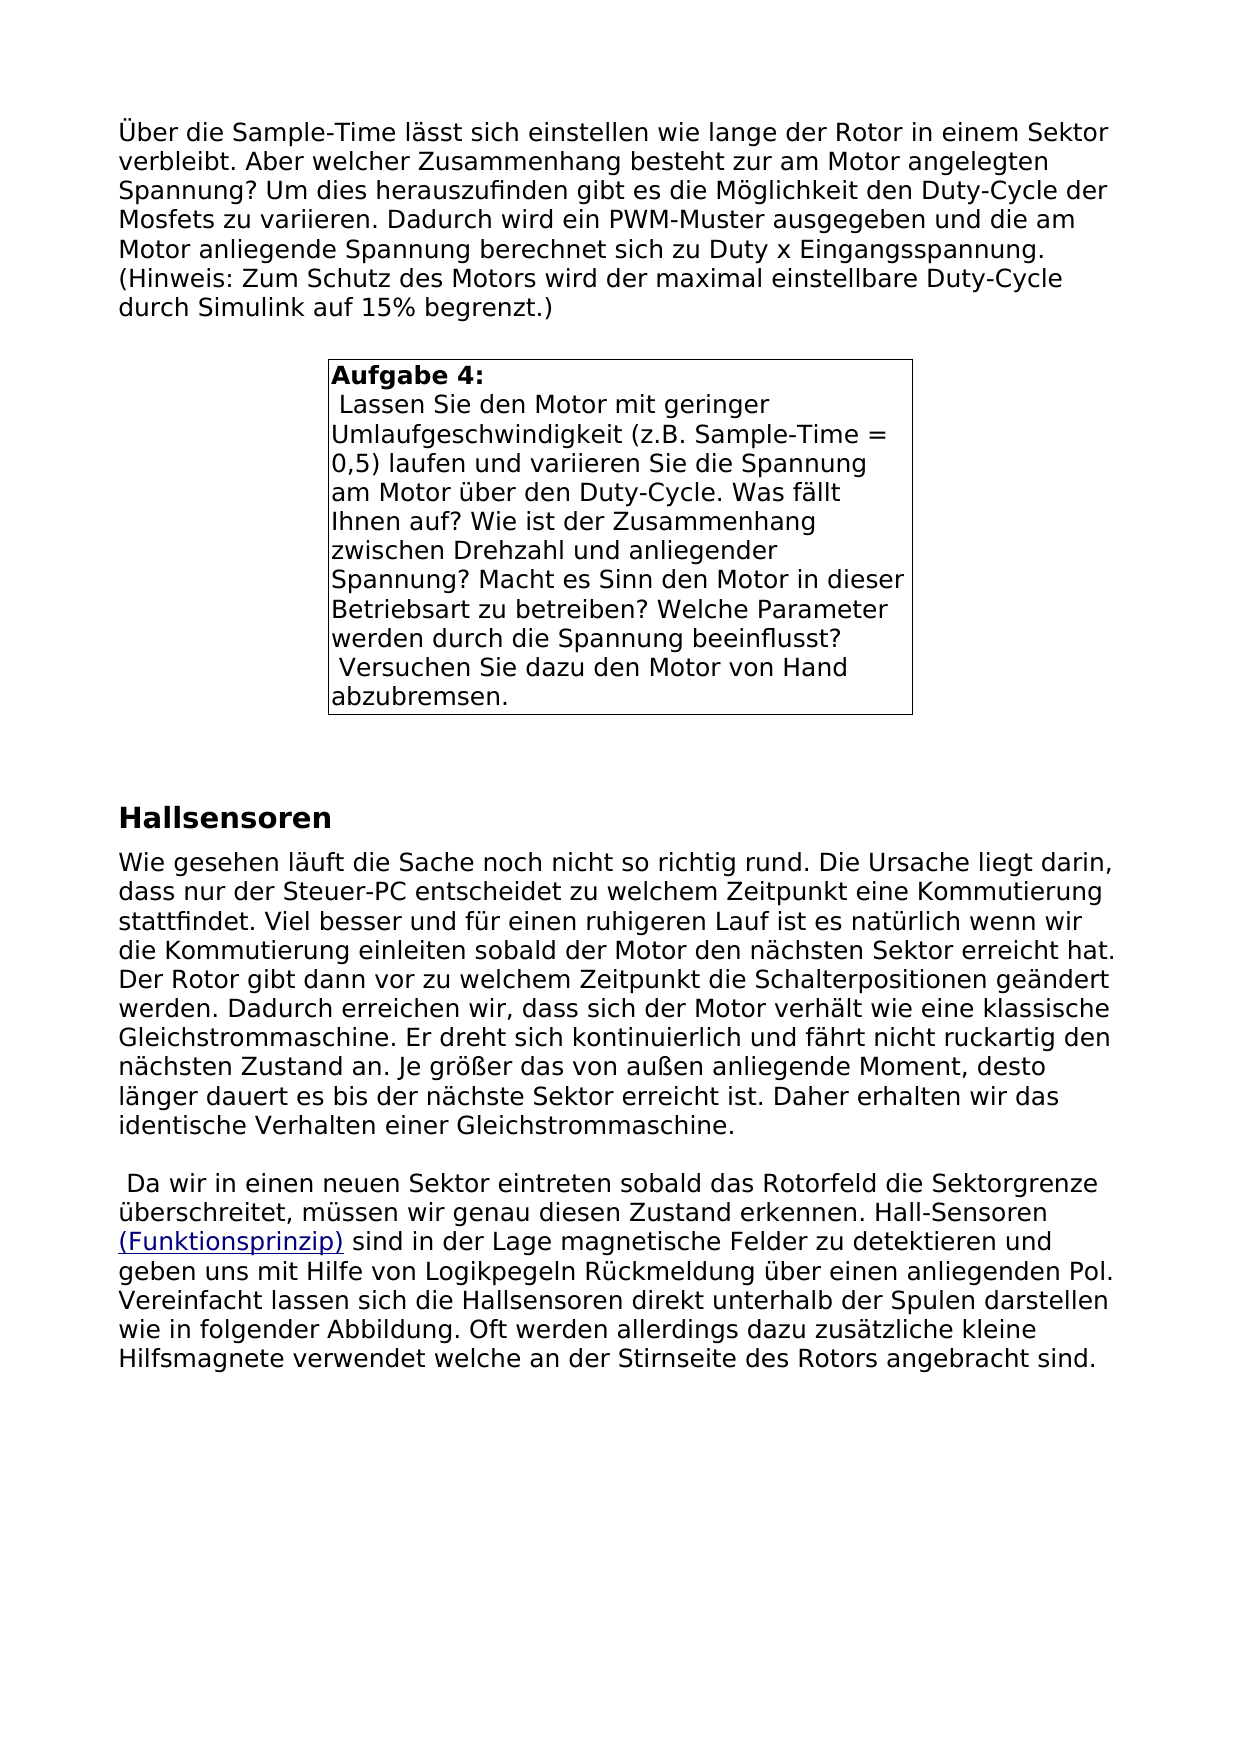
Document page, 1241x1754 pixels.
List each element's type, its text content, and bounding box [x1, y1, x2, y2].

text Wie gesehen läuft die Sache noch nicht so richtig rund. Die Ursache liegt darin, dass nur der Steuer-PC entscheidet zu welchem Zeitpunkt eine Kommutierung stattfindet. Viel besser und für einen ruhigeren Lauf ist es natürlich wenn wir die Kommutierung einleiten sobald der Motor den nächsten Sektor erreicht hat. Der Rotor gibt dann vor zu welchem Zeitpunkt die Schalterpositionen geändert werden. Dadurch erreichen wir, dass sich der Motor verhält wie eine klassische Gleichstrommaschine. Er dreht sich kontinuierlich und fährt nicht ruckartig den nächsten Zustand an. Je größer das von außen anliegende Moment, desto länger dauert es bis der nächste Sektor erreicht ist. Daher erhalten wir das identische Verhalten einer Gleichstrommaschine. Da wir in einen neuen Sektor eintreten sobald das Rotorfeld die Sektorgrenze überschreitet, müssen wir genau diesen Zustand erkennen. Hall-Sensoren (Funktionsprinzip) sind in der Lage magnetische Felder zu detektieren und geben uns mit Hilfe von Logikpegeln Rückmeldung über einen anliegenden Pol. Vereinfacht lassen sich die Hallsensoren direkt unterhalb der Spulen darstellen wie in folgender Abbildung. Oft werden allerdings dazu zusätzliche kleine Hilfsmagnete verwendet welche an der Stirnseite des Rotors angebracht sind. [118, 848, 1122, 1373]
table_header Aufgabe 4: Lassen Sie den Motor mit geringer Umlaufgeschwindigkeit (z.B. Sample-Time = 0,5) laufen und variieren Sie die Spannung am Motor über den Duty-Cycle. Was fällt Ihnen auf? Wie ist der Zusammenhang zwischen Drehzahl und anliegender Spannung? Macht es Sinn den Motor in dieser Betriebsart zu betreiben? Welche Parameter werden durch die Spannung beeinflusst? Versuchen Sie dazu den Motor von Hand abzubremsen. [329, 360, 912, 714]
subtitle Hallsensoren [118, 802, 1122, 836]
text Über die Sample-Time lässt sich einstellen wie lange der Rotor in einem Sektor verbleibt. Aber welcher Zusammenhang besteht zur am Motor angelegten Spannung? Um dies herauszufinden gibt es die Möglichkeit den Duty-Cycle der Mosfets zu variieren. Dadurch wird ein PWM-Muster ausgegeben und die am Motor anliegende Spannung berechnet sich zu Duty x Eingangsspannung. (Hinweis: Zum Schutz des Motors wird der maximal einstellbare Duty-Cycle durch Simulink auf 15% begrenzt.) [118, 118, 1122, 322]
